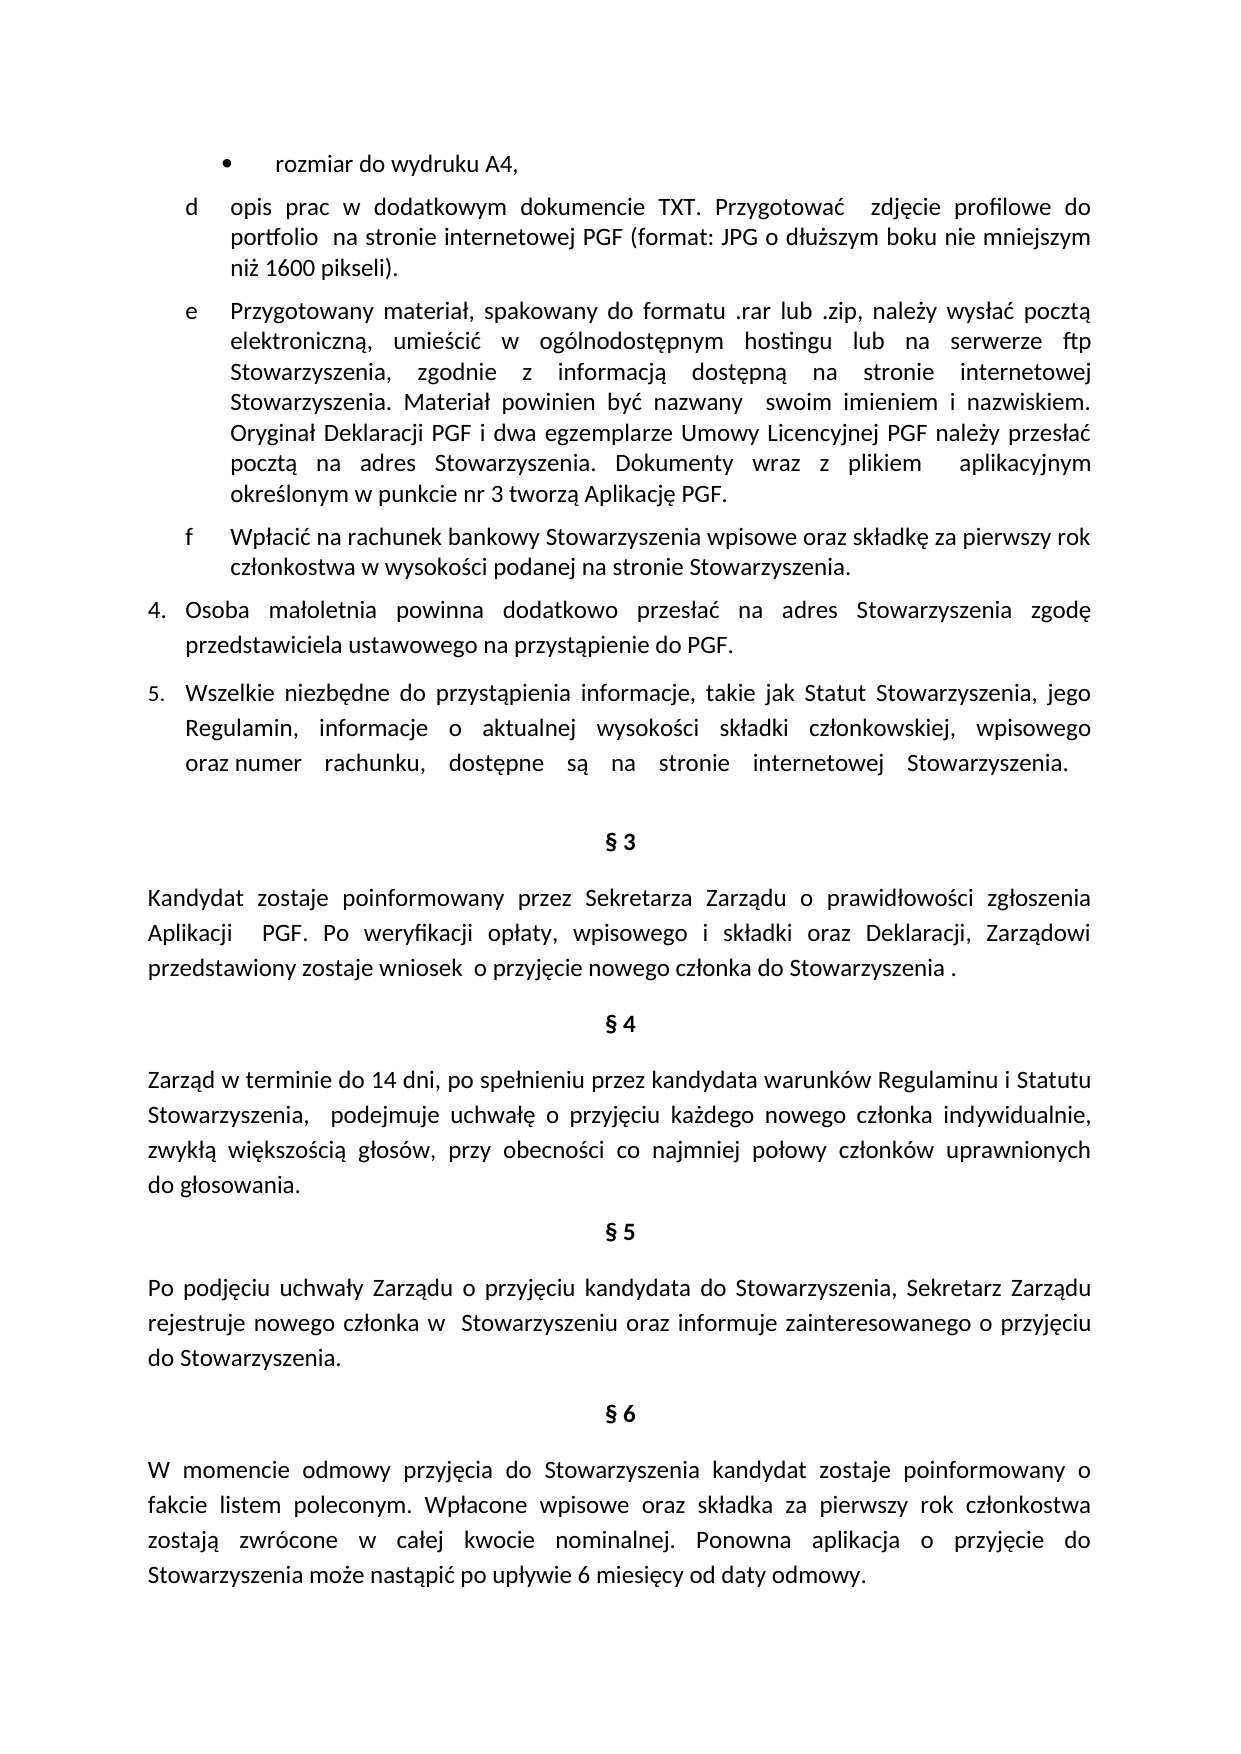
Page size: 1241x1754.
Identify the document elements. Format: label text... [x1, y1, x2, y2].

list Przygotowany materiał, spakowany do formatu .rar lub .zip, należy wysłać pocztą elektroniczną, umieścić w ogólnodostępnym hostingu lub na serwerze ftp Stowarzyszenia, zgodnie z informacją dostępną na stronie internetowej Stowarzyszenia. Materiał powinien być nazwany swoim imieniem i nazwiskiem. Oryginał Deklaracji PGF i dwa egzemplarze Umowy Licencyjnej PGF należy przesłać pocztą na adres Stowarzyszenia. Dokumenty wraz z plikiem aplikacyjnym określonym w punkcie nr 3 tworzą Aplikację PGF. [185, 295, 1092, 508]
list Wszelkie niezbędne do przystąpienia informacje, takie jak Statut Stowarzyszenia, jego Regulamin, informacje o aktualnej wysokości składki członkowskiej, wpisowego oraz numer rachunku, dostępne są na stronie internetowej Stowarzyszenia. [148, 677, 1092, 810]
list rozmiar do wydruku A4, [223, 148, 1092, 178]
text § 6 [148, 1398, 1092, 1428]
list Osoba małoletnia powinna dodatkowo przesłać na adres Stowarzyszenia zgodę przedstawiciela ustawowego na przystąpienie do PGF. [148, 594, 1092, 660]
text Po podjęciu uchwały Zarządu o przyjęciu kandydata do Stowarzyszenia, Sekretarz Zarządu rejestruje nowego członka w Stowarzyszeniu oraz informuje zainteresowanego o przyjęciu do Stowarzyszenia. [148, 1272, 1092, 1373]
text Kandydat zostaje poinformowany przez Sekretarza Zarządu o prawidłowości zgłoszenia Aplikacji PGF. Po weryfikacji opłaty, wpisowego i składki oraz Deklaracji, Zarządowi przedstawiony zostaje wniosek o przyjęcie nowego członka do Stowarzyszenia . [148, 882, 1092, 983]
text § 4 [148, 1008, 1092, 1038]
text § 5 [148, 1216, 1092, 1247]
text W momencie odmowy przyjęcia do Stowarzyszenia kandydat zostaje poinformowany o fakcie listem poleconym. Wpłacone wpisowe oraz składka za pierwszy rok członkostwa zostają zwrócone w całej kwocie nominalnej. Ponowna aplikacja o przyjęcie do Stowarzyszenia może nastąpić po upływie 6 miesięcy od daty odmowy. [148, 1454, 1092, 1589]
list opis prac w dodatkowym dokumencie TXT. Przygotować zdjęcie profilowe do portfolio na stronie internetowej PGF (format: JPG o dłuższym boku nie mniejszym niż 1600 pikseli). [185, 191, 1092, 282]
list Wpłacić na rachunek bankowy Stowarzyszenia wpisowe oraz składkę za pierwszy rok członkostwa w wysokości podanej na stronie Stowarzyszenia. [185, 521, 1092, 582]
text Zarząd w terminie do 14 dni, po spełnieniu przez kandydata warunków Regulaminu i Statutu Stowarzyszenia, podejmuje uchwałę o przyjęciu każdego nowego członka indywidualnie, zwykłą większością głosów, przy obecności co najmniej połowy członków uprawnionych do głosowania. [148, 1064, 1092, 1199]
text § 3 [148, 826, 1092, 857]
